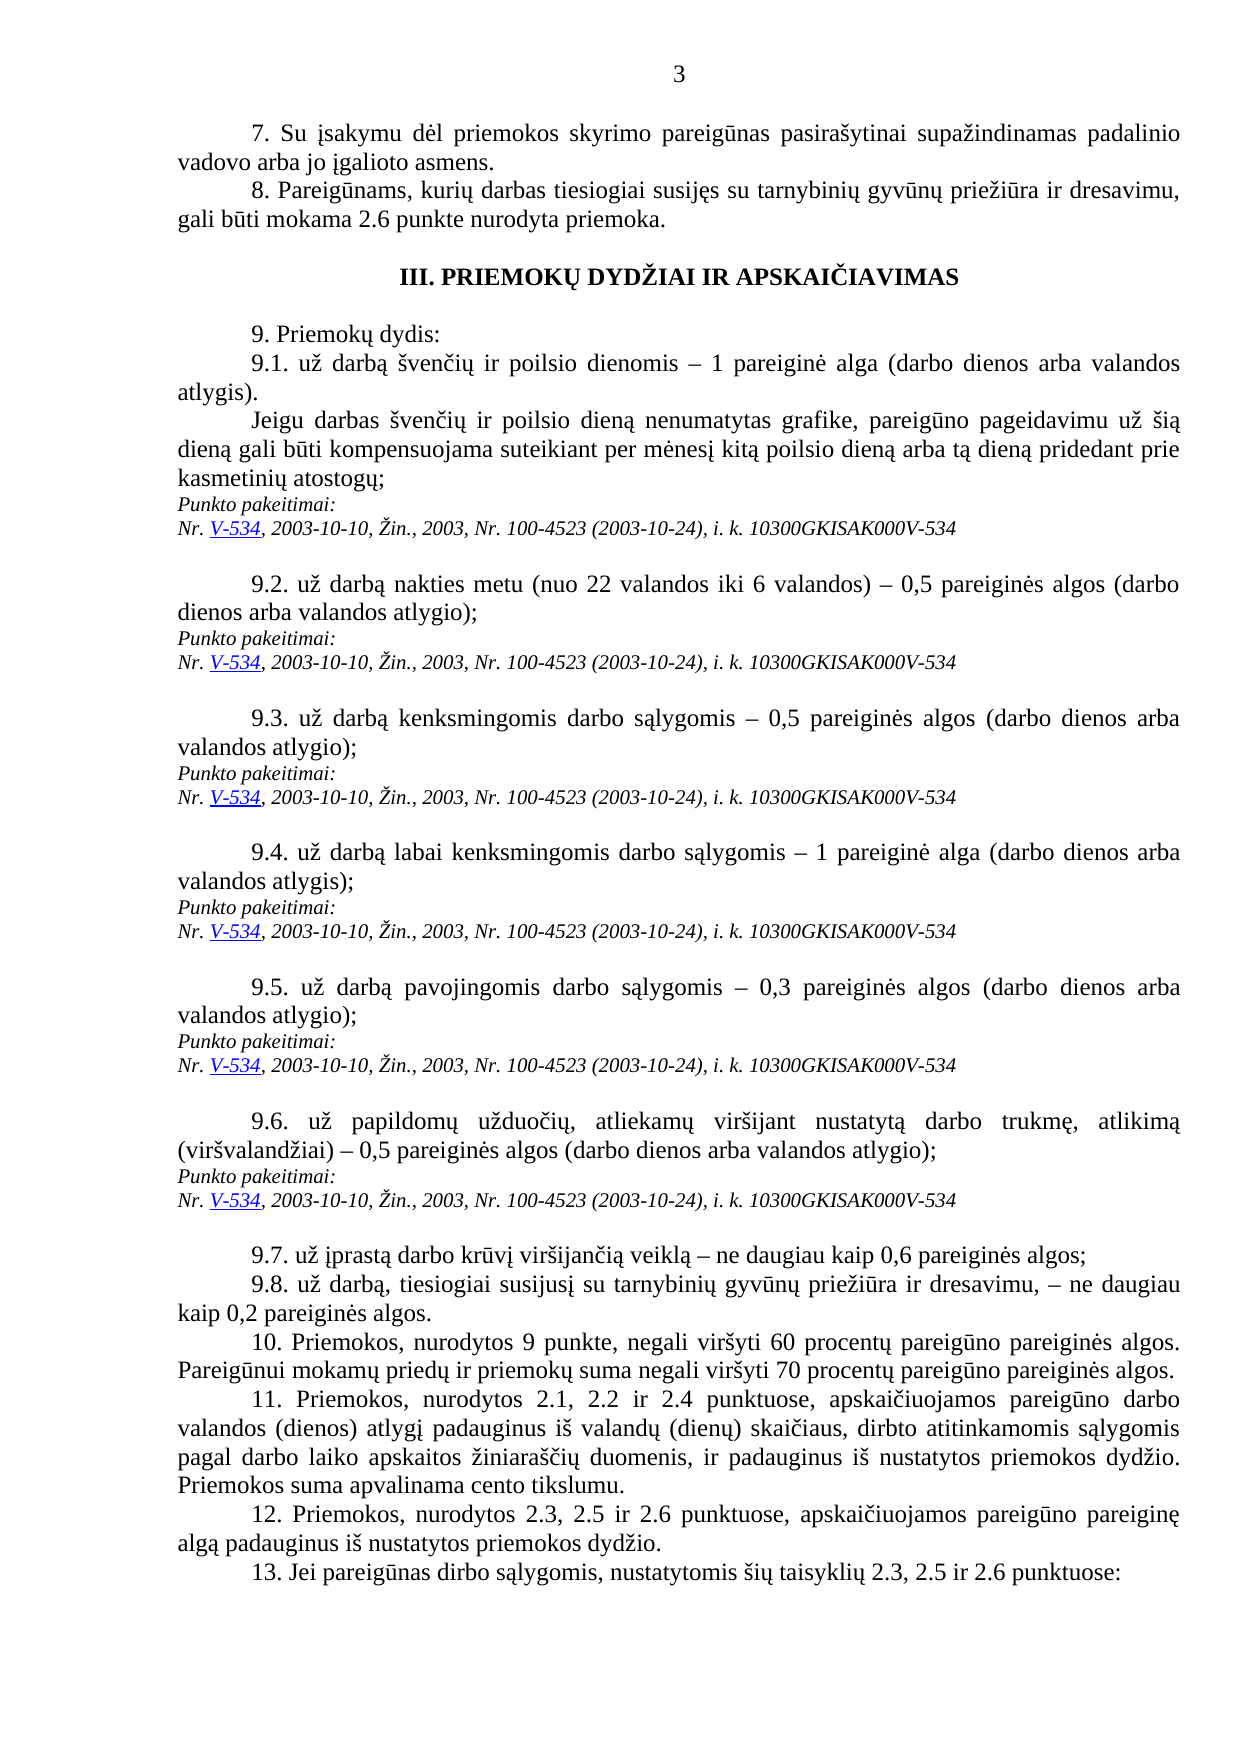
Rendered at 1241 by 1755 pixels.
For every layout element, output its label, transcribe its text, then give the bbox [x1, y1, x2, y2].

text 9.8. už darbą, tiesiogiai susijusį su tarnybinių gyvūnų priežiūra ir dresavimu, – ne daugiau kaip 0,2 pareiginės algos. [177, 1269, 1181, 1327]
text 13. Jei pareigūnas dirbo sąlygomis, nustatytomis šių taisyklių 2.3, 2.5 ir 2.6 punktuose: [177, 1557, 1181, 1586]
text 7. Su įsakymu dėl priemokos skyrimo pareigūnas pasirašytinai supažindinamas padalinio vadovo arba jo įgalioto asmens. [177, 118, 1181, 176]
text Nr. V-534, 2003-10-10, Žin., 2003, Nr. 100-4523 (2003-10-24), i. k. 10300GKISAK000V-534 [177, 785, 1181, 809]
text 10. Priemokos, nurodytos 9 punkte, negali viršyti 60 procentų pareigūno pareiginės algos. Pareigūnui mokamų priedų ir priemokų suma negali viršyti 70 procentų pareigūno pareiginės algos. [177, 1327, 1181, 1384]
text III. PRIEMOKŲ DYDŽIAI IR APSKAIČIAVIMAS [177, 262, 1181, 291]
text 9.4. už darbą labai kenksmingomis darbo sąlygomis – 1 pareiginė alga (darbo dienos arba valandos atlygis); [177, 837, 1181, 895]
text 9.2. už darbą nakties metu (nuo 22 valandos iki 6 valandos) – 0,5 pareiginės algos (darbo dienos arba valandos atlygio); [177, 569, 1181, 626]
text 9. Priemokų dydis: [177, 319, 1181, 348]
text Punkto pakeitimai: [177, 895, 1181, 919]
text 9.3. už darbą kenksmingomis darbo sąlygomis – 0,5 pareiginės algos (darbo dienos arba valandos atlygio); [177, 703, 1181, 761]
text Nr. V-534, 2003-10-10, Žin., 2003, Nr. 100-4523 (2003-10-24), i. k. 10300GKISAK000V-534 [177, 1188, 1181, 1212]
text Punkto pakeitimai: [177, 492, 1181, 516]
text 12. Priemokos, nurodytos 2.3, 2.5 ir 2.6 punktuose, apskaičiuojamos pareigūno pareiginę algą padauginus iš nustatytos priemokos dydžio. [177, 1499, 1181, 1557]
text 9.6. už papildomų užduočių, atliekamų viršijant nustatytą darbo trukmę, atlikimą (viršvalandžiai) – 0,5 pareiginės algos (darbo dienos arba valandos atlygio); [177, 1106, 1181, 1164]
text Nr. V-534, 2003-10-10, Žin., 2003, Nr. 100-4523 (2003-10-24), i. k. 10300GKISAK000V-534 [177, 516, 1181, 540]
text 9.7. už įprastą darbo krūvį viršijančią veiklą – ne daugiau kaip 0,6 pareiginės algos; [177, 1241, 1181, 1269]
text Nr. V-534, 2003-10-10, Žin., 2003, Nr. 100-4523 (2003-10-24), i. k. 10300GKISAK000V-534 [177, 1053, 1181, 1077]
text 11. Priemokos, nurodytos 2.1, 2.2 ir 2.4 punktuose, apskaičiuojamos pareigūno darbo valandos (dienos) atlygį padauginus iš valandų (dienų) skaičiaus, dirbto atitinkamomis sąlygomis pagal darbo laiko apskaitos žiniaraščių duomenis, ir padauginus iš nustatytos priemokos dydžio. Priemokos suma apvalinama cento tikslumu. [177, 1384, 1181, 1499]
text Punkto pakeitimai: [177, 761, 1181, 785]
text Punkto pakeitimai: [177, 1029, 1181, 1053]
text Punkto pakeitimai: [177, 626, 1181, 650]
text 8. Pareigūnams, kurių darbas tiesiogiai susijęs su tarnybinių gyvūnų priežiūra ir dresavimu, gali būti mokama 2.6 punkte nurodyta priemoka. [177, 176, 1181, 233]
text Nr. V-534, 2003-10-10, Žin., 2003, Nr. 100-4523 (2003-10-24), i. k. 10300GKISAK000V-534 [177, 919, 1181, 943]
text Jeigu darbas švenčių ir poilsio dieną nenumatytas grafike, pareigūno pageidavimu už šią dieną gali būti kompensuojama suteikiant per mėnesį kitą poilsio dieną arba tą dieną pridedant prie kasmetinių atostogų; [177, 406, 1181, 492]
text Nr. V-534, 2003-10-10, Žin., 2003, Nr. 100-4523 (2003-10-24), i. k. 10300GKISAK000V-534 [177, 650, 1181, 674]
text Punkto pakeitimai: [177, 1164, 1181, 1188]
text 9.1. už darbą švenčių ir poilsio dienomis – 1 pareiginė alga (darbo dienos arba valandos atlygis). [177, 348, 1181, 406]
text 9.5. už darbą pavojingomis darbo sąlygomis – 0,3 pareiginės algos (darbo dienos arba valandos atlygio); [177, 972, 1181, 1029]
